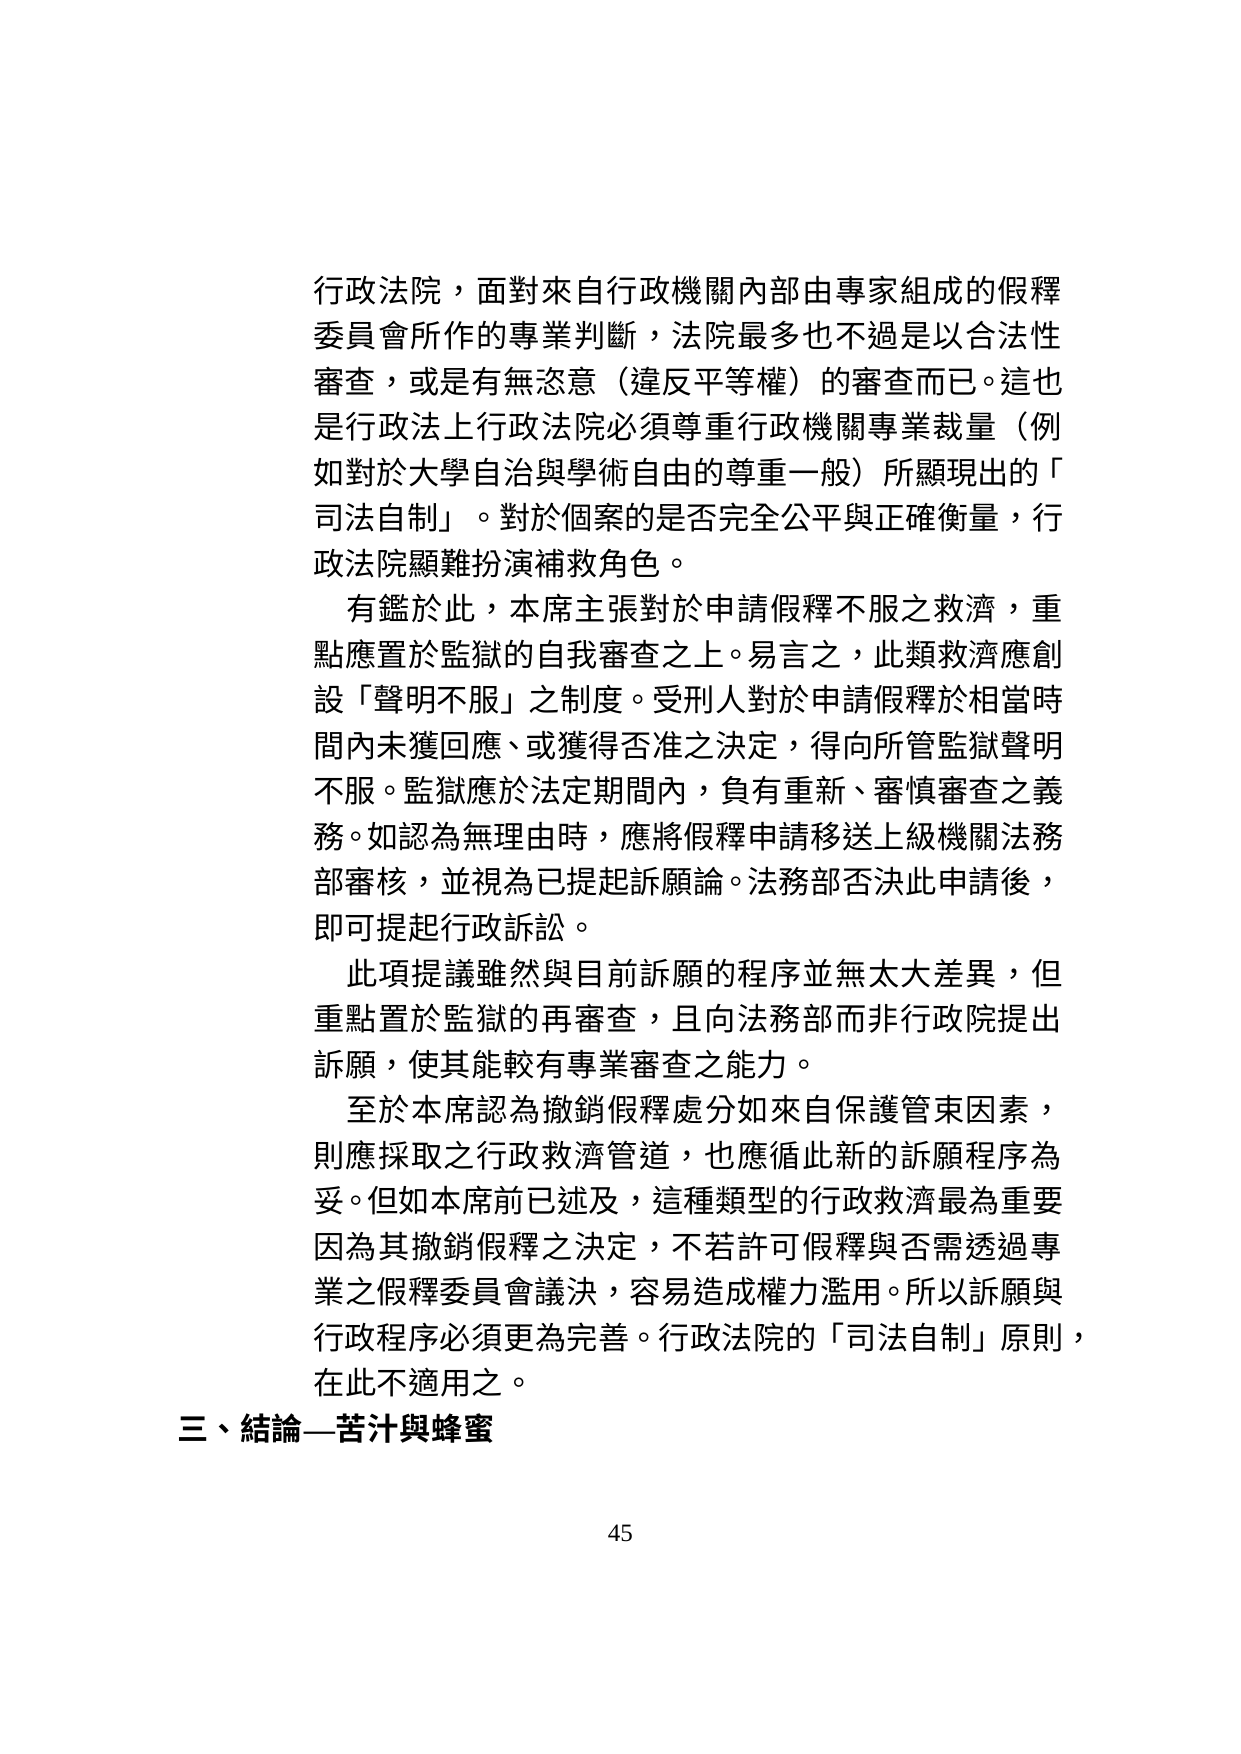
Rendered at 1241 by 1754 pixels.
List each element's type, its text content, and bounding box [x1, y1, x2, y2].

text 行政法院，面對來自行政機關內部由專家組成的假釋委員會所作的專業判斷，法院最多也不過是以合法性審查，或是有無恣意（違反平等權）的審查而已。這也是行政法上行政法院必須尊重行政機關專業裁量（例如對於大學自治與學術自由的尊重一般）所顯現出的「司法自制」。對於個案的是否完全公平與正確衡量，行政法院顯難扮演補救角色。 [313, 266, 1063, 584]
text 此項提議雖然與目前訴願的程序並無太大差異，但重點置於監獄的再審查，且向法務部而非行政院提出訴願，使其能較有專業審查之能力。 [313, 949, 1063, 1085]
text 至於本席認為撤銷假釋處分如來自保護管束因素，則應採取之行政救濟管道，也應循此新的訴願程序為妥。但如本席前已述及，這種類型的行政救濟最為重要，因為其撤銷假釋之決定，不若許可假釋與否需透過專業之假釋委員會議決，容易造成權力濫用。所以訴願與行政程序必須更為完善。行政法院的「司法自制」原則，在此不適用之。 [313, 1085, 1063, 1404]
text 三、結論—苦汁與蜂蜜 [177, 1404, 1063, 1449]
text 有鑑於此，本席主張對於申請假釋不服之救濟，重點應置於監獄的自我審查之上。易言之，此類救濟應創設「聲明不服」之制度。受刑人對於申請假釋於相當時間內未獲回應、或獲得否准之決定，得向所管監獄聲明不服。監獄應於法定期間內，負有重新、審慎審查之義務。如認為無理由時，應將假釋申請移送上級機關法務部審核，並視為已提起訴願論。法務部否決此申請後，即可提起行政訴訟。 [313, 584, 1063, 949]
